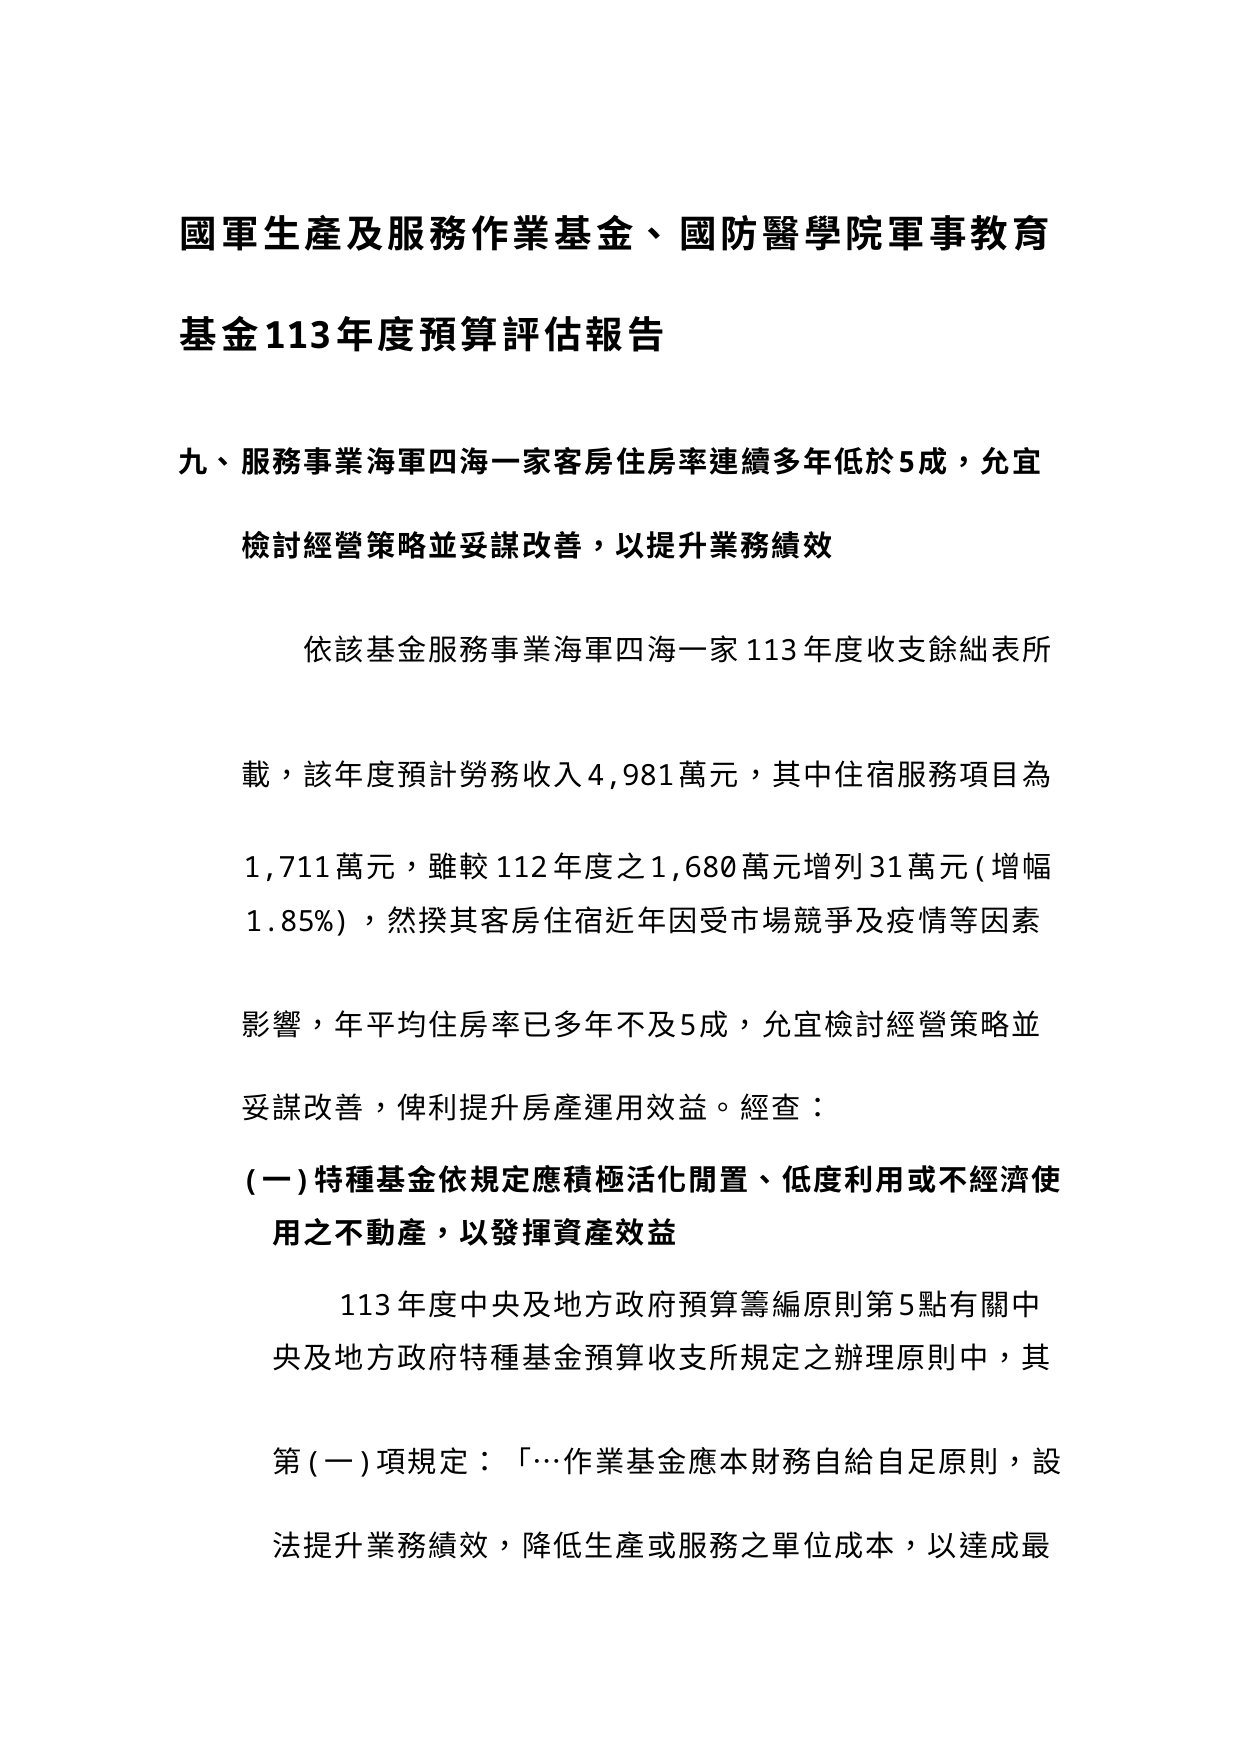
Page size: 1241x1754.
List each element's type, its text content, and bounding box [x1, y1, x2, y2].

text (一)特種基金依規定應積極活化閒置、低度利用或不經濟使用之不動產，以發揮資產效益 [236, 1127, 1063, 1252]
text 九、服務事業海軍四海一家客房住房率連續多年低於5成，允宜檢討經營策略並妥謀改善，以提升業務績效 [177, 377, 1063, 564]
text 113年度中央及地方政府預算籌編原則第5點有關中央及地方政府特種基金預算收支所規定之辦理原則中，其第(一)項規定：「…作業基金應本財務自給自足原則，設法提升業務績效，降低生產或服務之單位成本，以達成最 [266, 1252, 1063, 1564]
text 國軍生產及服務作業基金、國防醫學院軍事教育基金113年度預算評估報告 [177, 189, 1063, 377]
text 依該基金服務事業海軍四海一家113年度收支餘絀表所載，該年度預計勞務收入4,981萬元，其中住宿服務項目為1,711萬元，雖較112年度之1,680萬元增列31萬元(增幅1.85%)，然揆其客房住宿近年因受市場競爭及疫情等因素影響，年平均住房率已多年不及5成，允宜檢討經營策略並妥謀改善，俾利提升房產運用效益。經查： [236, 564, 1063, 1127]
